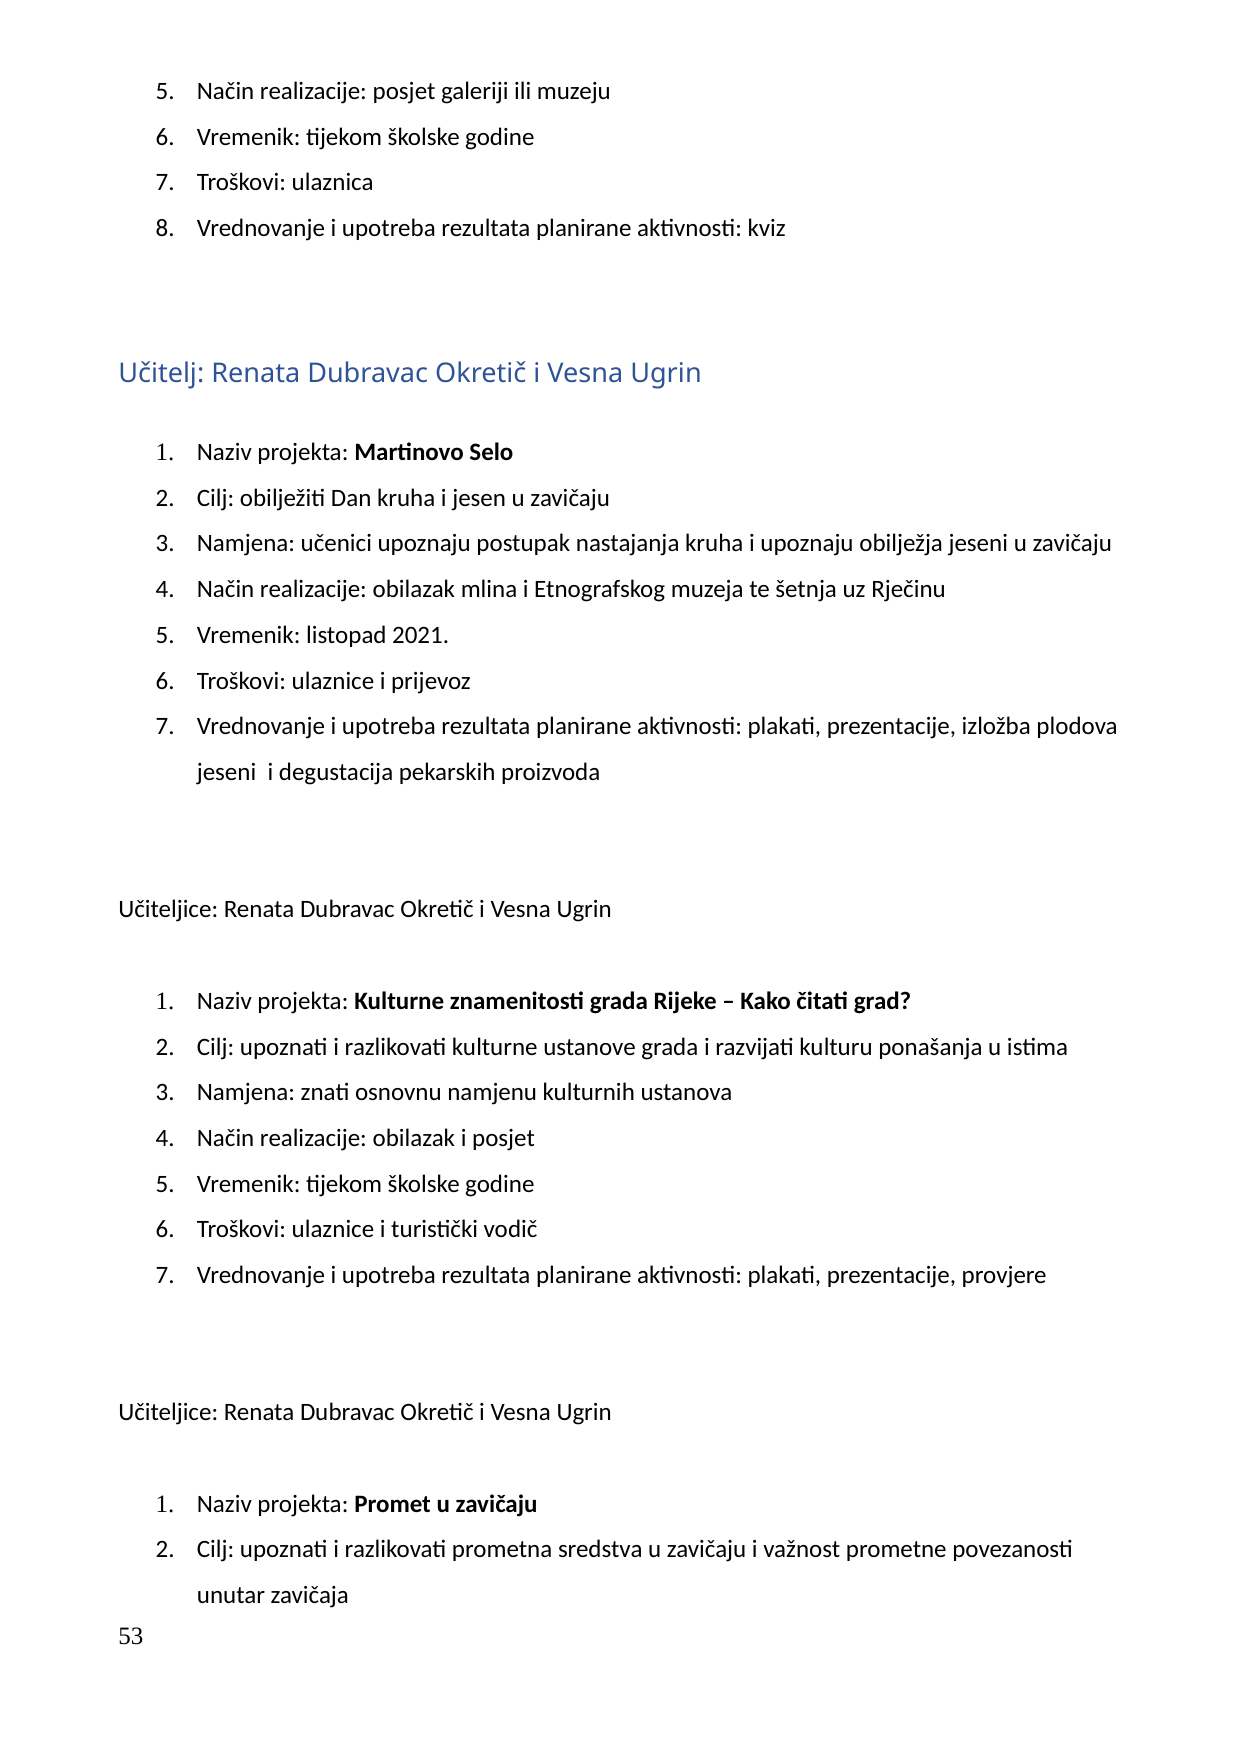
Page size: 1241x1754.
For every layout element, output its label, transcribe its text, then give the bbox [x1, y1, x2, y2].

list Troškovi: ulaznice i turistički vodič [155, 1213, 1122, 1244]
list Naziv projekta: Promet u zavičaju [155, 1488, 1122, 1518]
list Naziv projekta: Martinovo Selo [155, 436, 1122, 467]
list Troškovi: ulaznice i prijevoz [155, 665, 1122, 695]
list Vrednovanje i upotreba rezultata planirane aktivnosti: kviz [155, 212, 1122, 243]
list Cilj: upoznati i razlikovati kulturne ustanove grada i razvijati kulturu ponašanja u istima [155, 1031, 1122, 1061]
list Troškovi: ulaznica [155, 166, 1122, 197]
list Način realizacije: posjet galeriji ili muzeju [155, 75, 1122, 106]
list Vremenik: tijekom školske godine [155, 1168, 1122, 1198]
list Način realizacije: obilazak i posjet [155, 1122, 1122, 1153]
list Cilj: upoznati i razlikovati prometna sredstva u zavičaju i važnost prometne povezanosti unutar zavičaja [155, 1534, 1122, 1610]
text Učiteljice: Renata Dubravac Okretič i Vesna Ugrin [118, 893, 1122, 924]
list Namjena: znati osnovnu namjenu kulturnih ustanova [155, 1076, 1122, 1107]
list Način realizacije: obilazak mlina i Etnografskog muzeja te šetnja uz Rječinu [155, 573, 1122, 604]
text Učiteljice: Renata Dubravac Okretič i Vesna Ugrin [118, 1396, 1122, 1427]
subtitle Učitelj: Renata Dubravac Okretič i Vesna Ugrin [118, 353, 1122, 390]
list Vremenik: tijekom školske godine [155, 121, 1122, 151]
list Namjena: učenici upoznaju postupak nastajanja kruha i upoznaju obilježja jeseni u zavičaju [155, 528, 1122, 558]
list Vremenik: listopad 2021. [155, 619, 1122, 649]
list Naziv projekta: Kulturne znamenitosti grada Rijeke – Kako čitati grad? [155, 985, 1122, 1015]
list Vrednovanje i upotreba rezultata planirane aktivnosti: plakati, prezentacije, izložba plodova jeseni i degustacija pekarskih proizvoda [155, 711, 1122, 787]
list Cilj: obilježiti Dan kruha i jesen u zavičaju [155, 482, 1122, 512]
list Vrednovanje i upotreba rezultata planirane aktivnosti: plakati, prezentacije, provjere [155, 1259, 1122, 1290]
